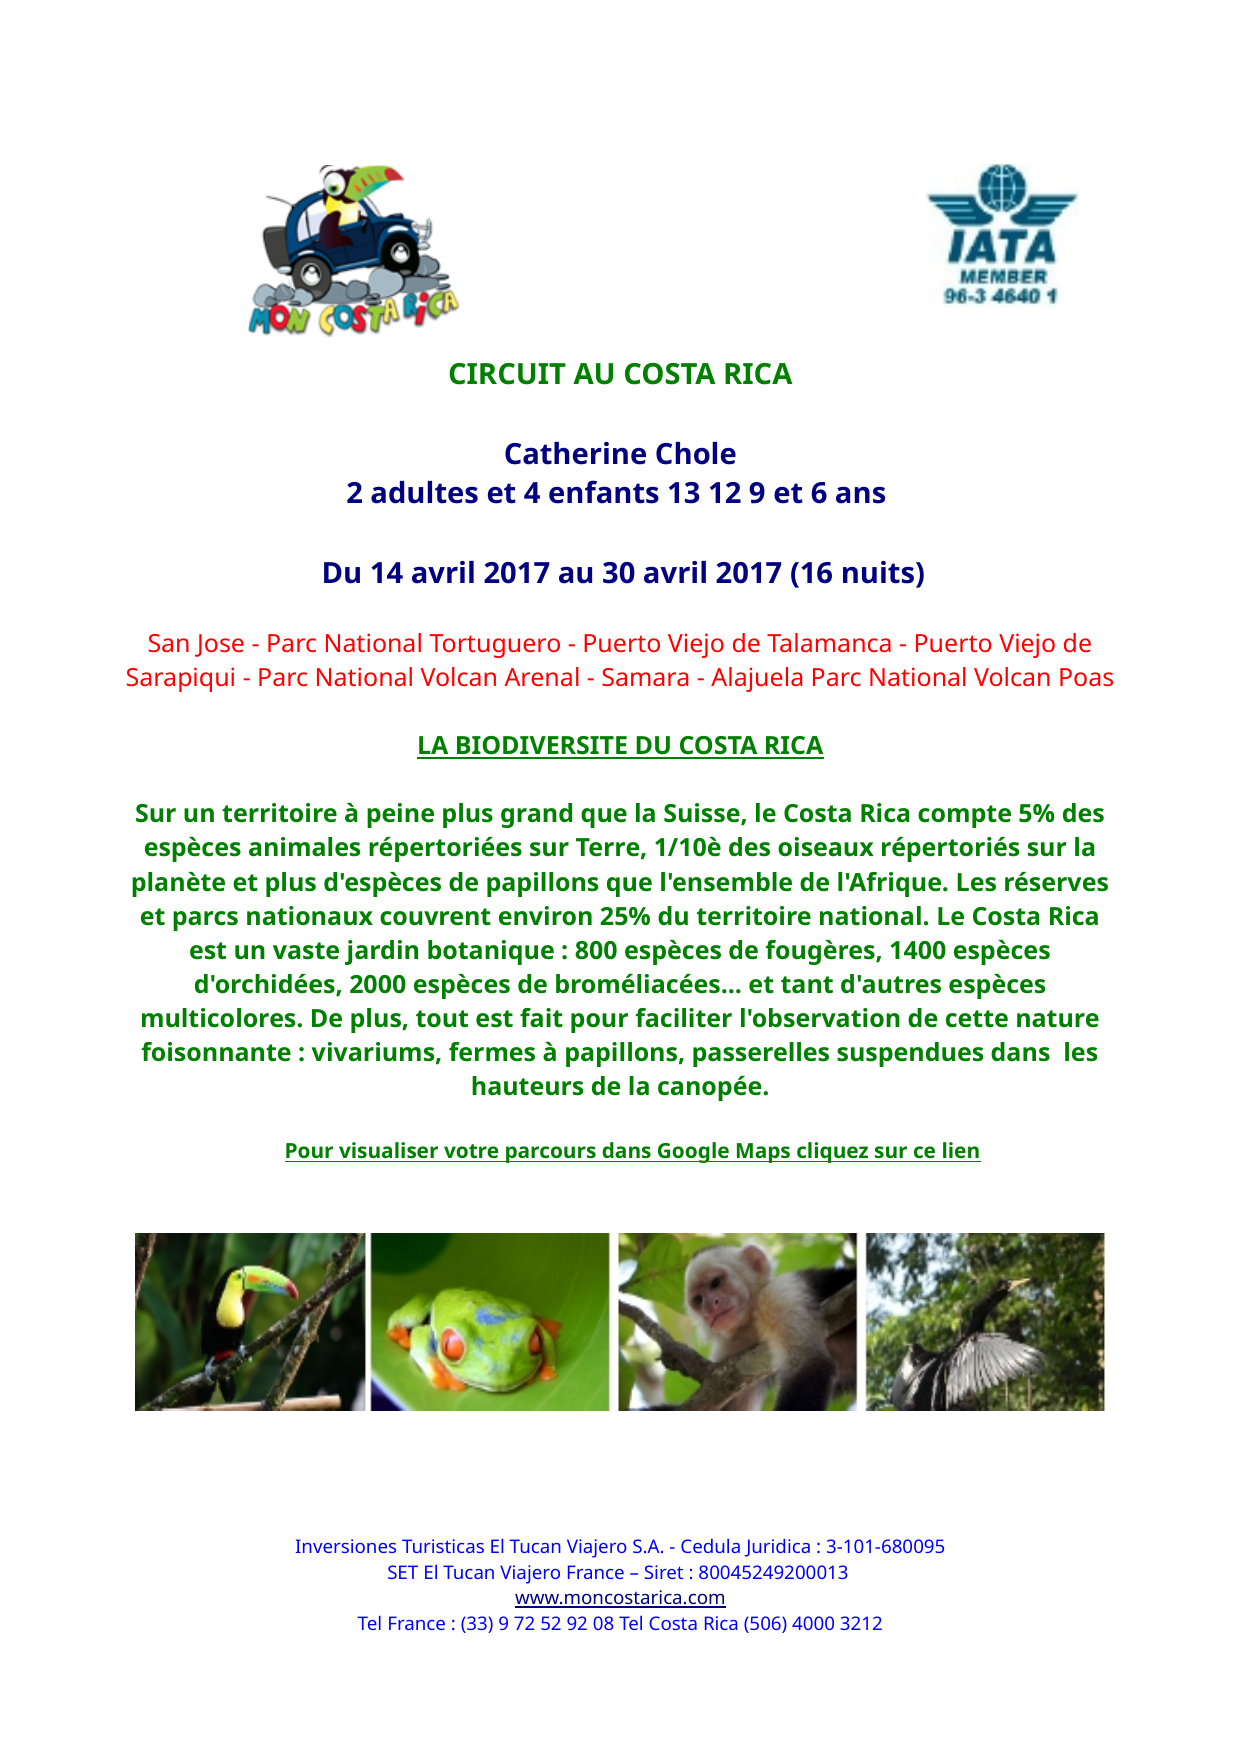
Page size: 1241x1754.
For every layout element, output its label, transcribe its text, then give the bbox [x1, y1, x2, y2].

picture [248, 165, 460, 337]
table_header [118, 118, 620, 353]
text Catherine Chole [118, 433, 1122, 473]
text LA BIODIVERSITE DU COSTA RICA [118, 728, 1122, 762]
text 2 adultes et 4 enfants 13 12 9 et 6 ans [118, 473, 1122, 512]
text San Jose - Parc National Tortuguero - Puerto Viejo de Talamanca - Puerto Viejo de Sarapiqui - Parc National Volcan Arenal - Samara - Alajuela Parc National Volcan Poas [118, 626, 1122, 694]
picture [135, 1233, 1116, 1411]
text Pour visualiser votre parcours dans Google Maps cliquez sur ce lien [118, 1137, 1146, 1165]
table_header [620, 118, 1122, 353]
text CIRCUIT AU COSTA RICA [118, 353, 1122, 393]
text Sur un territoire à peine plus grand que la Suisse, le Costa Rica compte 5% des espèces animales répertoriées sur Terre, 1/10è des oiseaux répertoriés sur la planète et plus d'espèces de papillons que l'ensemble de l'Afrique. Les réserves et parcs nationaux couvrent environ 25% du territoire national. Le Costa Rica est un vaste jardin botanique : 800 espèces de fougères, 1400 espèces d'orchidées, 2000 espèces de broméliacées... et tant d'autres espèces multicolores. De plus, tout est fait pour faciliter l'observation de cette nature foisonnante : vivariums, fermes à papillons, passerelles suspendues dans les hauteurs de la canopée. [118, 796, 1122, 1103]
text Du 14 avril 2017 au 30 avril 2017 (16 nuits) [118, 552, 1122, 592]
picture [926, 164, 1080, 309]
